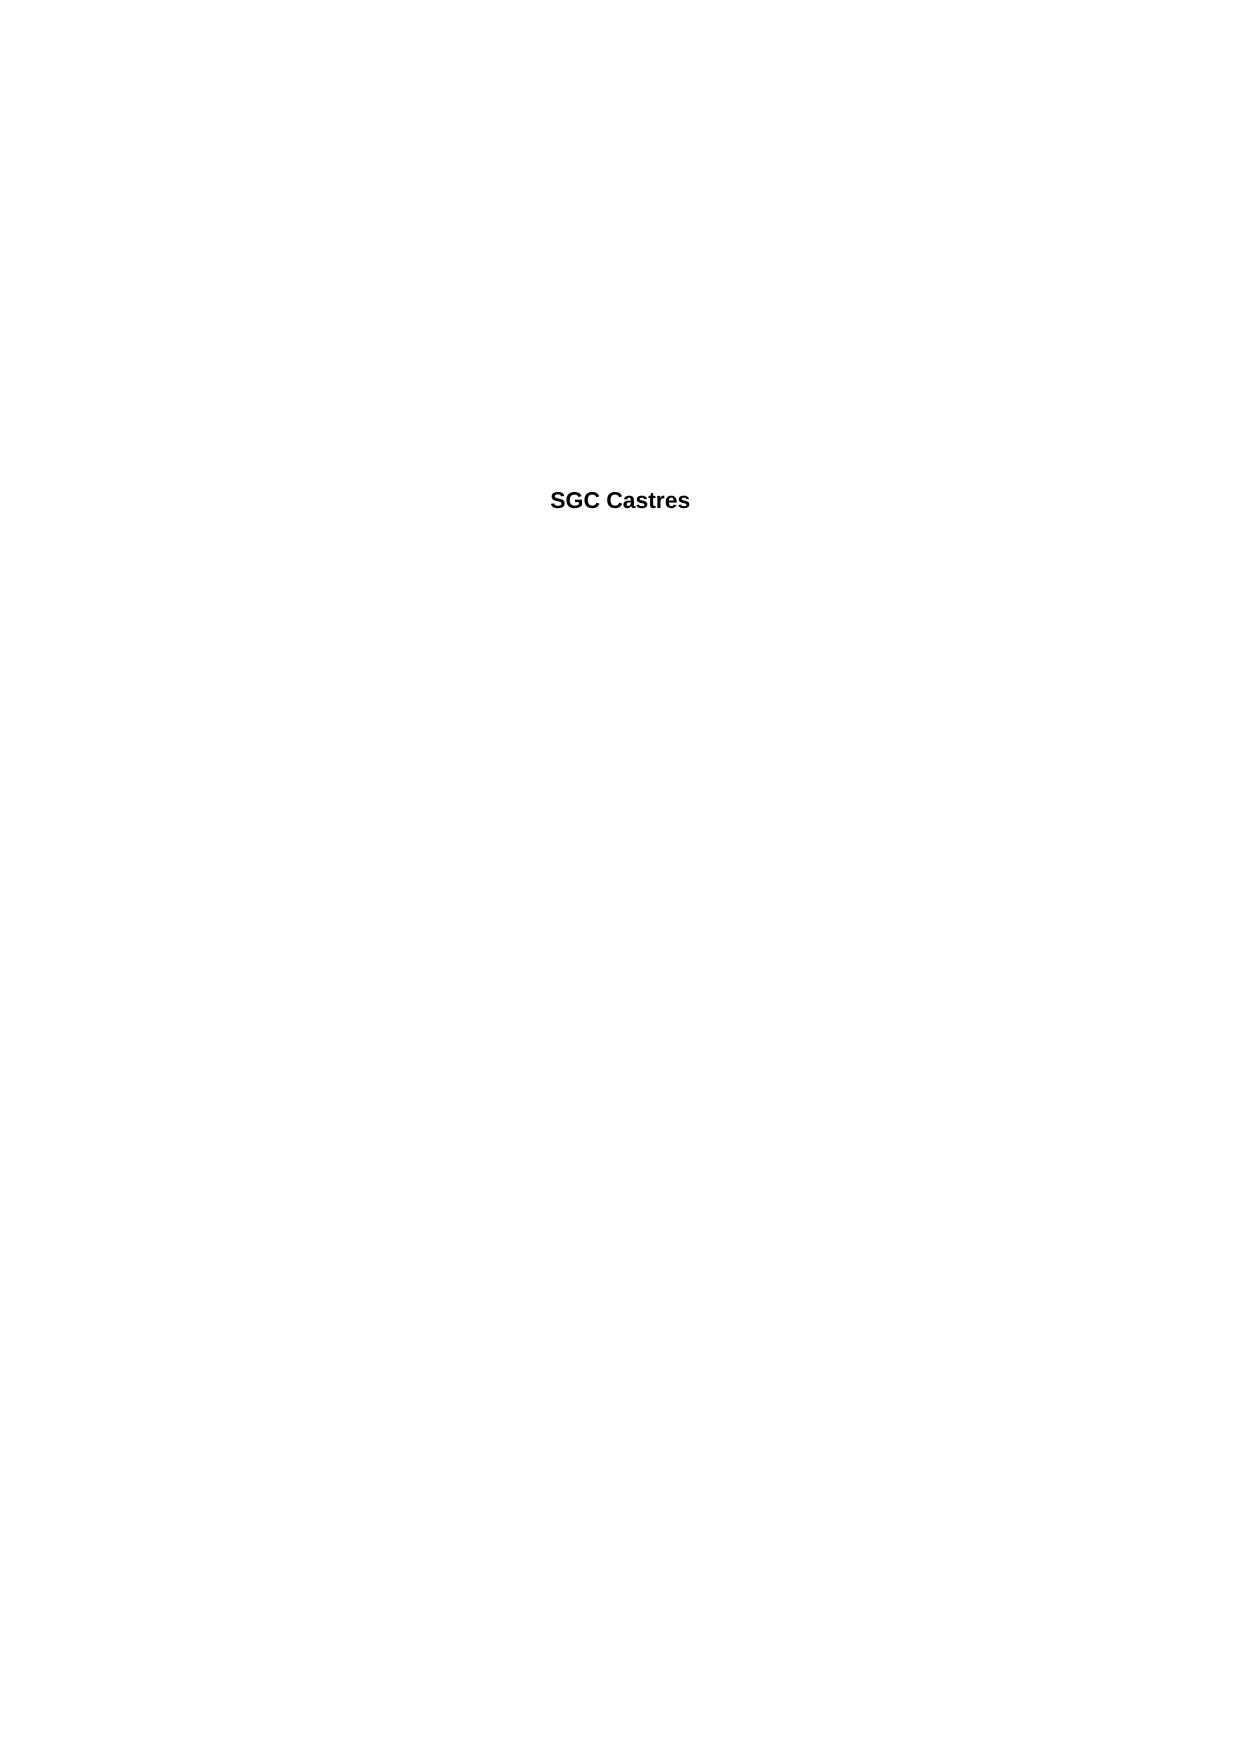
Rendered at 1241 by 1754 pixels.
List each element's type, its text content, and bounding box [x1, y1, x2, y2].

text SGC Castres [118, 487, 1122, 513]
